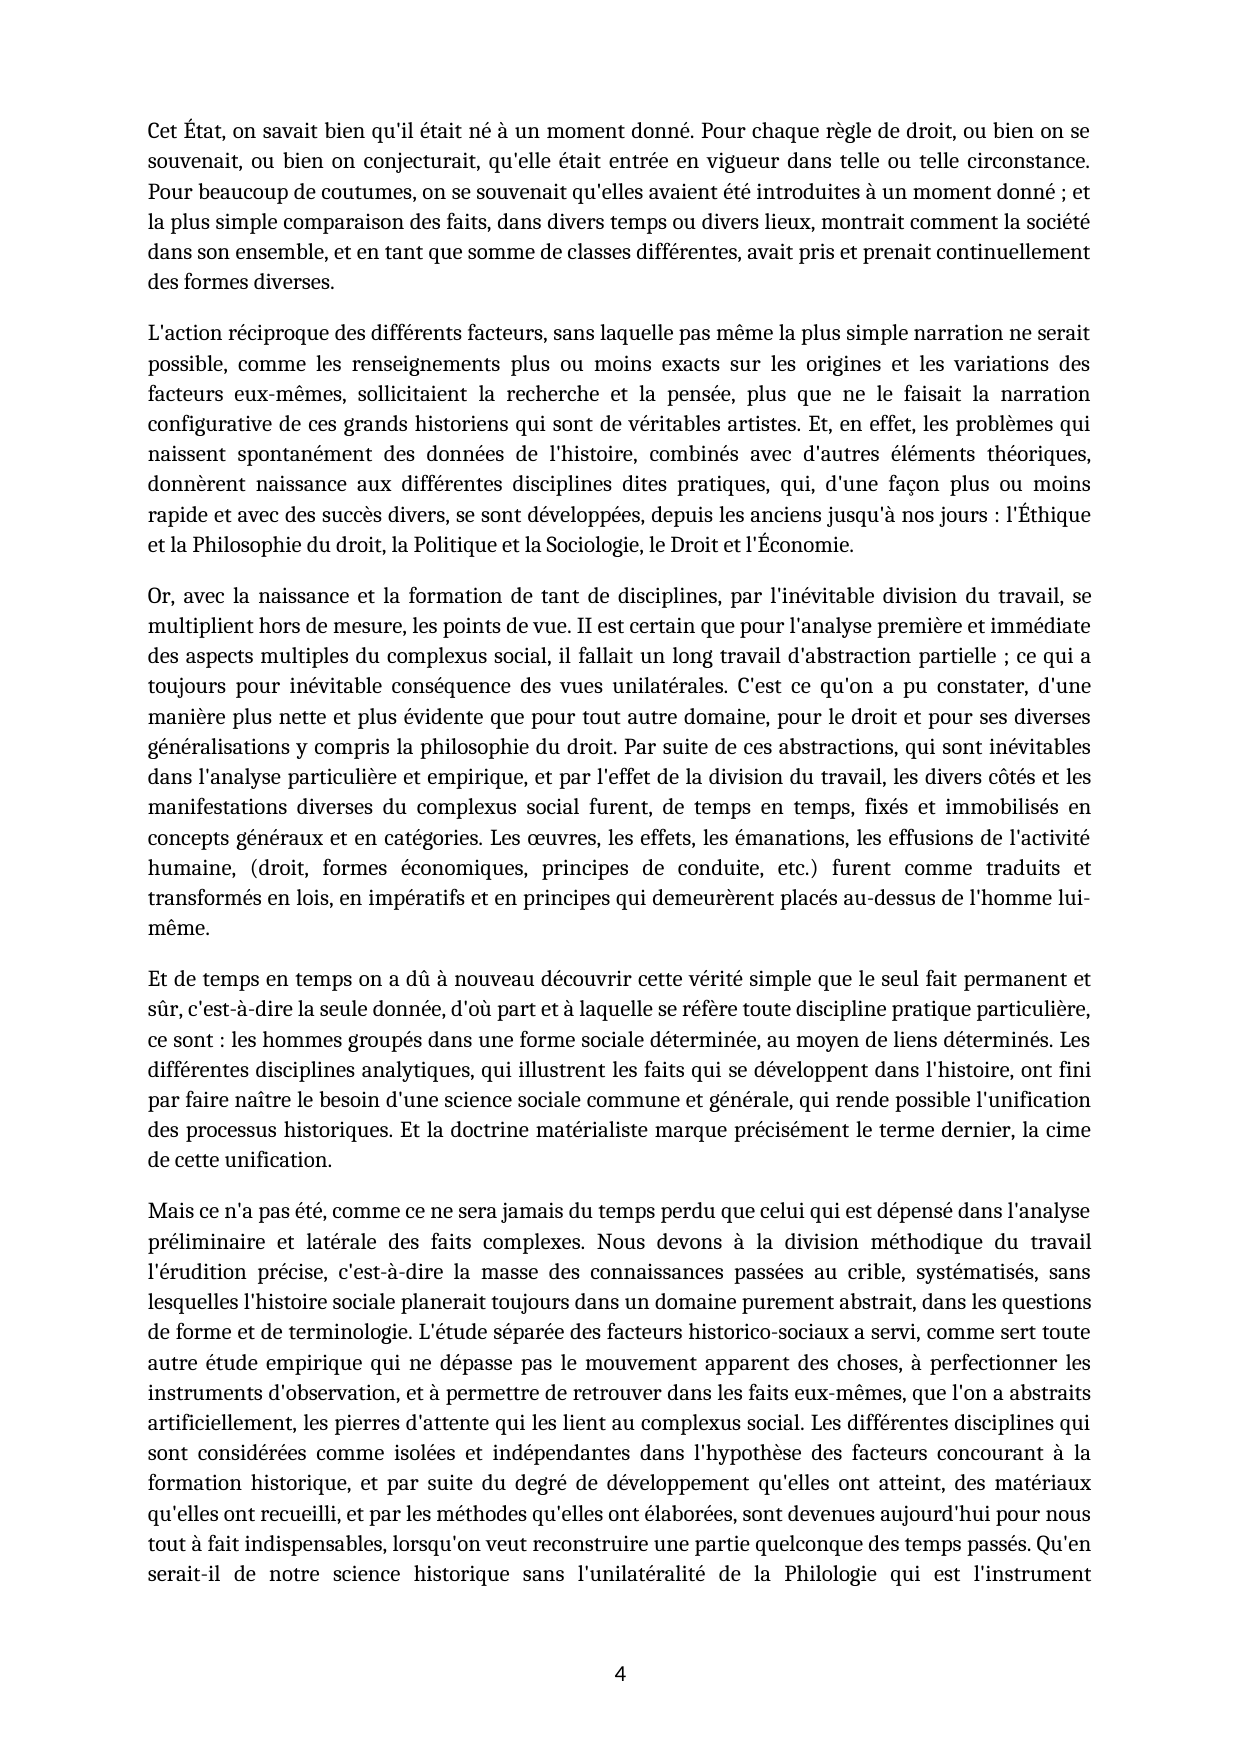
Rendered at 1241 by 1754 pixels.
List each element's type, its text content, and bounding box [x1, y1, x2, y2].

text Cet État, on savait bien qu'il était né à un moment donné. Pour chaque règle de droit, ou bien on se souvenait, ou bien on conjecturait, qu'elle était entrée en vigueur dans telle ou telle circonstance. Pour beaucoup de coutumes, on se souvenait qu'elles avaient été introduites à un moment donné ; et la plus simple comparaison des faits, dans divers temps ou divers lieux, montrait comment la société dans son ensemble, et en tant que somme de classes différentes, avait pris et prenait continuellement des formes diverses. [148, 118, 1093, 296]
text L'action réciproque des différents facteurs, sans laquelle pas même la plus simple narration ne serait possible, comme les renseignements plus ou moins exacts sur les origines et les variations des facteurs eux-mêmes, sollicitaient la recherche et la pensée, plus que ne le faisait la narration configurative de ces grands historiens qui sont de véritables artistes. Et, en effet, les problèmes qui naissent spontanément des données de l'histoire, combinés avec d'autres éléments théoriques, donnèrent naissance aux différentes disciplines dites pratiques, qui, d'une façon plus ou moins rapide et avec des succès divers, se sont développées, depuis les anciens jusqu'à nos jours : l'Éthique et la Philosophie du droit, la Politique et la Sociologie, le Droit et l'Économie. [148, 320, 1093, 558]
text Or, avec la naissance et la formation de tant de disciplines, par l'inévitable division du travail, se multiplient hors de mesure, les points de vue. II est certain que pour l'analyse première et immédiate des aspects multiples du complexus social, il fallait un long travail d'abstraction partielle ; ce qui a toujours pour inévitable conséquence des vues unilatérales. C'est ce qu'on a pu constater, d'une manière plus nette et plus évidente que pour tout autre domaine, pour le droit et pour ses diverses généralisations y compris la philosophie du droit. Par suite de ces abstractions, qui sont inévitables dans l'analyse particulière et empirique, et par l'effet de la division du travail, les divers côtés et les manifestations diverses du complexus social furent, de temps en temps, fixés et immobilisés en concepts généraux et en catégories. Les œuvres, les effets, les émanations, les effusions de l'activité humaine, (droit, formes économiques, principes de conduite, etc.) furent comme traduits et transformés en lois, en impératifs et en principes qui demeurèrent placés au-dessus de l'homme lui-même. [148, 583, 1093, 941]
text Et de temps en temps on a dû à nouveau découvrir cette vérité simple que le seul fait permanent et sûr, c'est-à-dire la seule donnée, d'où part et à laquelle se réfère toute discipline pratique particulière, ce sont : les hommes groupés dans une forme sociale déterminée, au moyen de liens déterminés. Les différentes disciplines analytiques, qui illustrent les faits qui se développent dans l'histoire, ont fini par faire naître le besoin d'une science sociale commune et générale, qui rende possible l'unification des processus historiques. Et la doctrine matérialiste marque précisément le terme dernier, la cime de cette unification. [148, 966, 1093, 1174]
text Mais ce n'a pas été, comme ce ne sera jamais du temps perdu que celui qui est dépensé dans l'analyse préliminaire et latérale des faits complexes. Nous devons à la division méthodique du travail l'érudition précise, c'est-à-dire la masse des connaissances passées au crible, systématisés, sans lesquelles l'histoire sociale planerait toujours dans un domaine purement abstrait, dans les questions de forme et de terminologie. L'étude séparée des facteurs historico-sociaux a servi, comme sert toute autre étude empirique qui ne dépasse pas le mouvement apparent des choses, à perfectionner les instruments d'observation, et à permettre de retrouver dans les faits eux-mêmes, que l'on a abstraits artificiellement, les pierres d'attente qui les lient au complexus social. Les différentes disciplines qui sont considérées comme isolées et indépendantes dans l'hypothèse des facteurs concourant à la formation historique, et par suite du degré de développement qu'elles ont atteint, des matériaux qu'elles ont recueilli, et par les méthodes qu'elles ont élaborées, sont devenues aujourd'hui pour nous tout à fait indispensables, lorsqu'on veut reconstruire une partie quelconque des temps passés. Qu'en serait-il de notre science historique sans l'unilatéralité de la Philologie qui est l'instrument [148, 1198, 1093, 1587]
